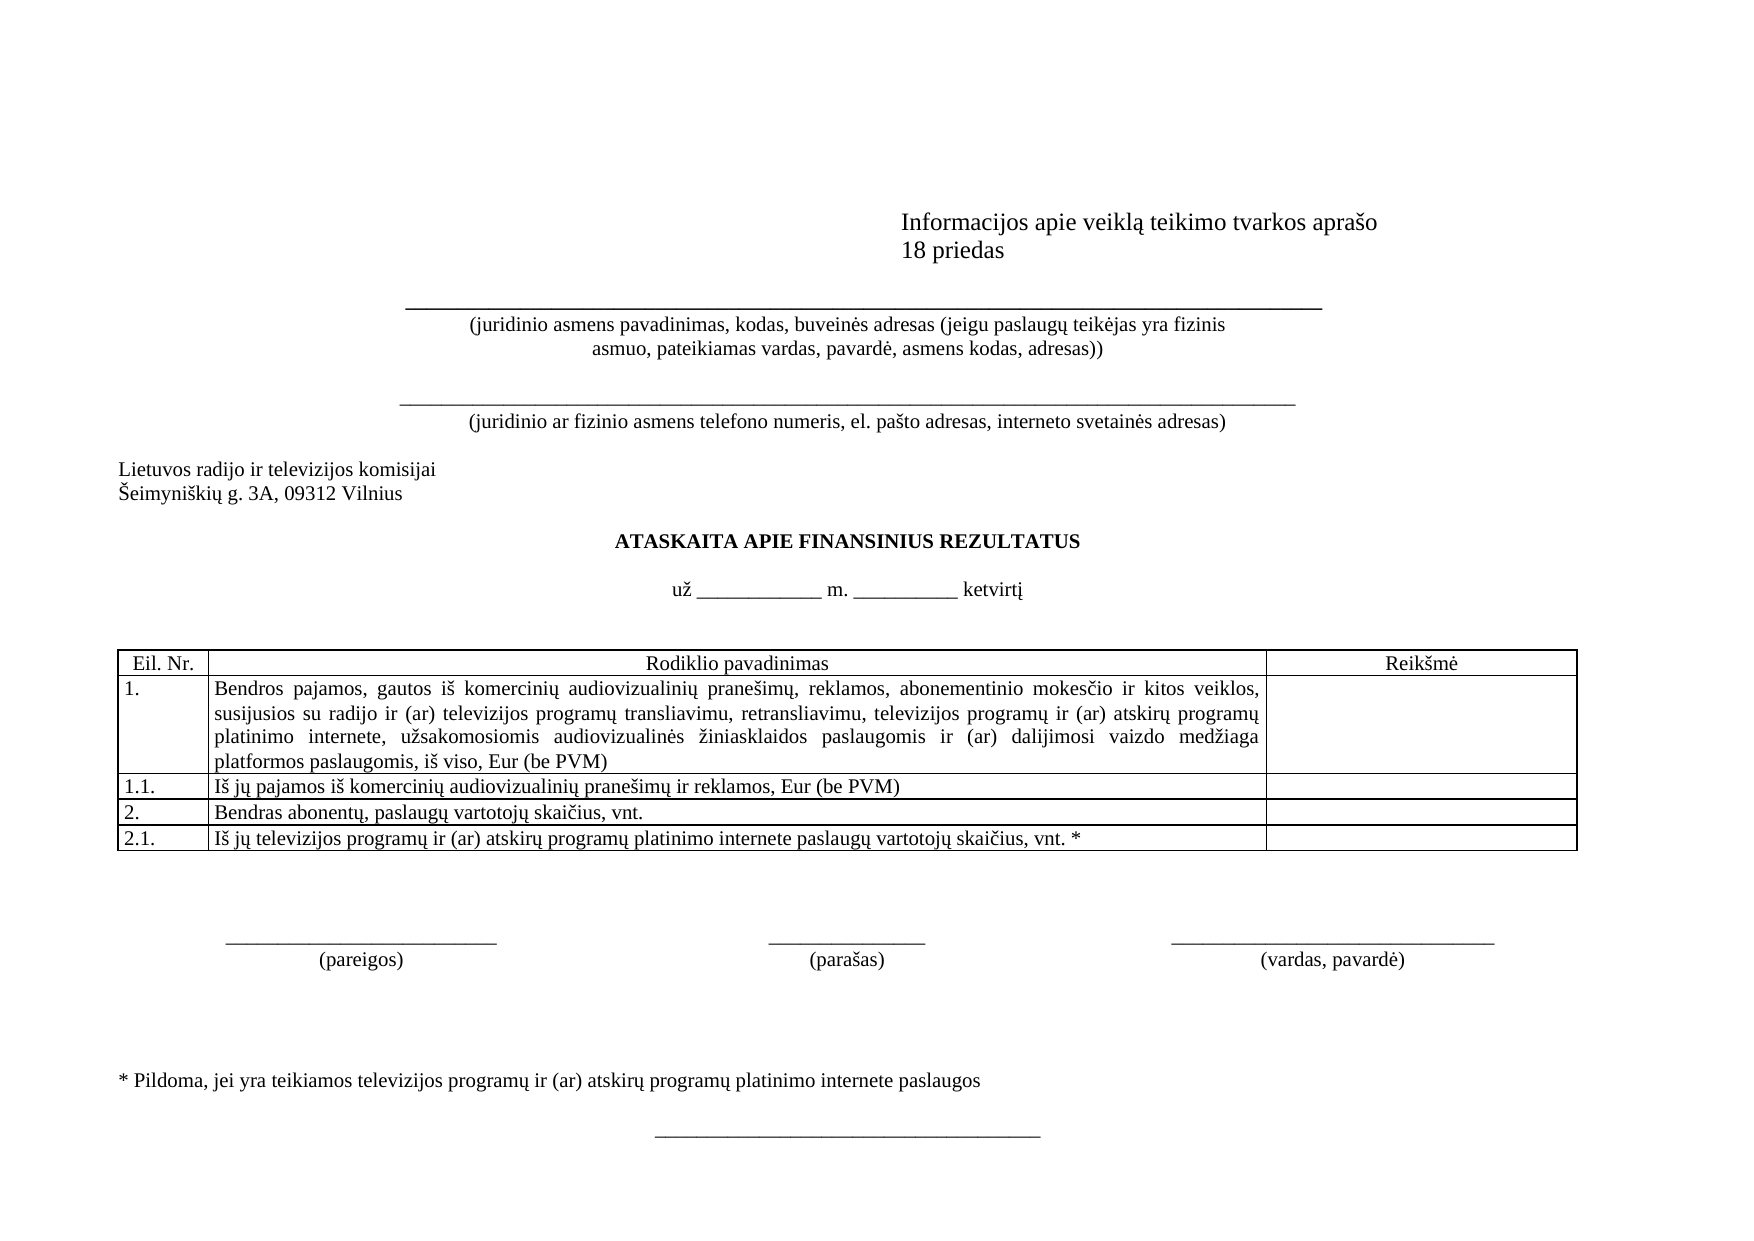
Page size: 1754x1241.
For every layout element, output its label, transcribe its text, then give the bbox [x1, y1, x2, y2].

table_cell 1.1. [119, 774, 208, 798]
table_header Rodiklio pavadinimas [209, 651, 1266, 675]
text ________________________________________________________________________________________ [118, 288, 1577, 312]
text už ____________ m. __________ ketvirtį [118, 577, 1577, 601]
table_header Reikšmė [1267, 651, 1576, 675]
table_cell (parašas) [604, 947, 1090, 971]
text Lietuvos radijo ir televizijos komisijai [118, 457, 1577, 481]
text * Pildoma, jei yra teikiamos televizijos programų ir (ar) atskirų programų platinimo internete paslaugos [118, 1068, 1577, 1092]
text asmuo, pateikiamas vardas, pavardė, asmens kodas, adresas)) [118, 336, 1577, 360]
table_cell 1. [119, 676, 208, 773]
table_cell Iš jų televizijos programų ir (ar) atskirų programų platinimo internete paslaugų vartotojų skaičius, vnt. * [209, 826, 1266, 849]
table_header Eil. Nr. [119, 651, 208, 675]
table_cell [1267, 676, 1576, 773]
table_cell 2.1. [119, 826, 208, 849]
text (juridinio ar fizinio asmens telefono numeris, el. pašto adresas, interneto svetainės adresas) [118, 408, 1577, 433]
table_header _______________________________ [1090, 923, 1576, 947]
table_cell Bendras abonentų, paslaugų vartotojų skaičius, vnt. [209, 800, 1266, 824]
table_header __________________________ [118, 923, 604, 947]
table_cell Iš jų pajamos iš komercinių audiovizualinių pranešimų ir reklamos, Eur (be PVM) [209, 774, 1266, 798]
table_cell (vardas, pavardė) [1090, 947, 1576, 971]
table_cell [1267, 774, 1576, 798]
table_cell (pareigos) [118, 947, 604, 971]
text ATASKAITA APIE FINANSINIUS REZULTATUS [118, 529, 1577, 553]
text (juridinio asmens pavadinimas, kodas, buveinės adresas (jeigu paslaugų teikėjas yra fizinis [118, 312, 1577, 336]
table_cell [1267, 800, 1576, 824]
table_cell Bendros pajamos, gautos iš komercinių audiovizualinių pranešimų, reklamos, abonementinio mokesčio ir kitos veiklos, susijusios su radijo ir (ar) televizijos programų transliavimu, retransliavimu, televizijos programų ir (ar) atskirų programų platinimo internete, užsakomosiomis audiovizualinės žiniasklaidos paslaugomis ir (ar) dalijimosi vaizdo medžiaga platformos paslaugomis, iš viso, Eur (be PVM) [209, 676, 1266, 773]
table_header _______________ [604, 923, 1090, 947]
table_cell [1267, 826, 1576, 849]
text 18 priedas [901, 235, 1577, 264]
text _____________________________________ [118, 1116, 1577, 1140]
table_cell 2. [119, 800, 208, 824]
text Šeimyniškių g. 3A, 09312 Vilnius [118, 481, 1577, 505]
text ______________________________________________________________________________________ [118, 384, 1577, 408]
text Informacijos apie veiklą teikimo tvarkos aprašo [901, 207, 1577, 235]
